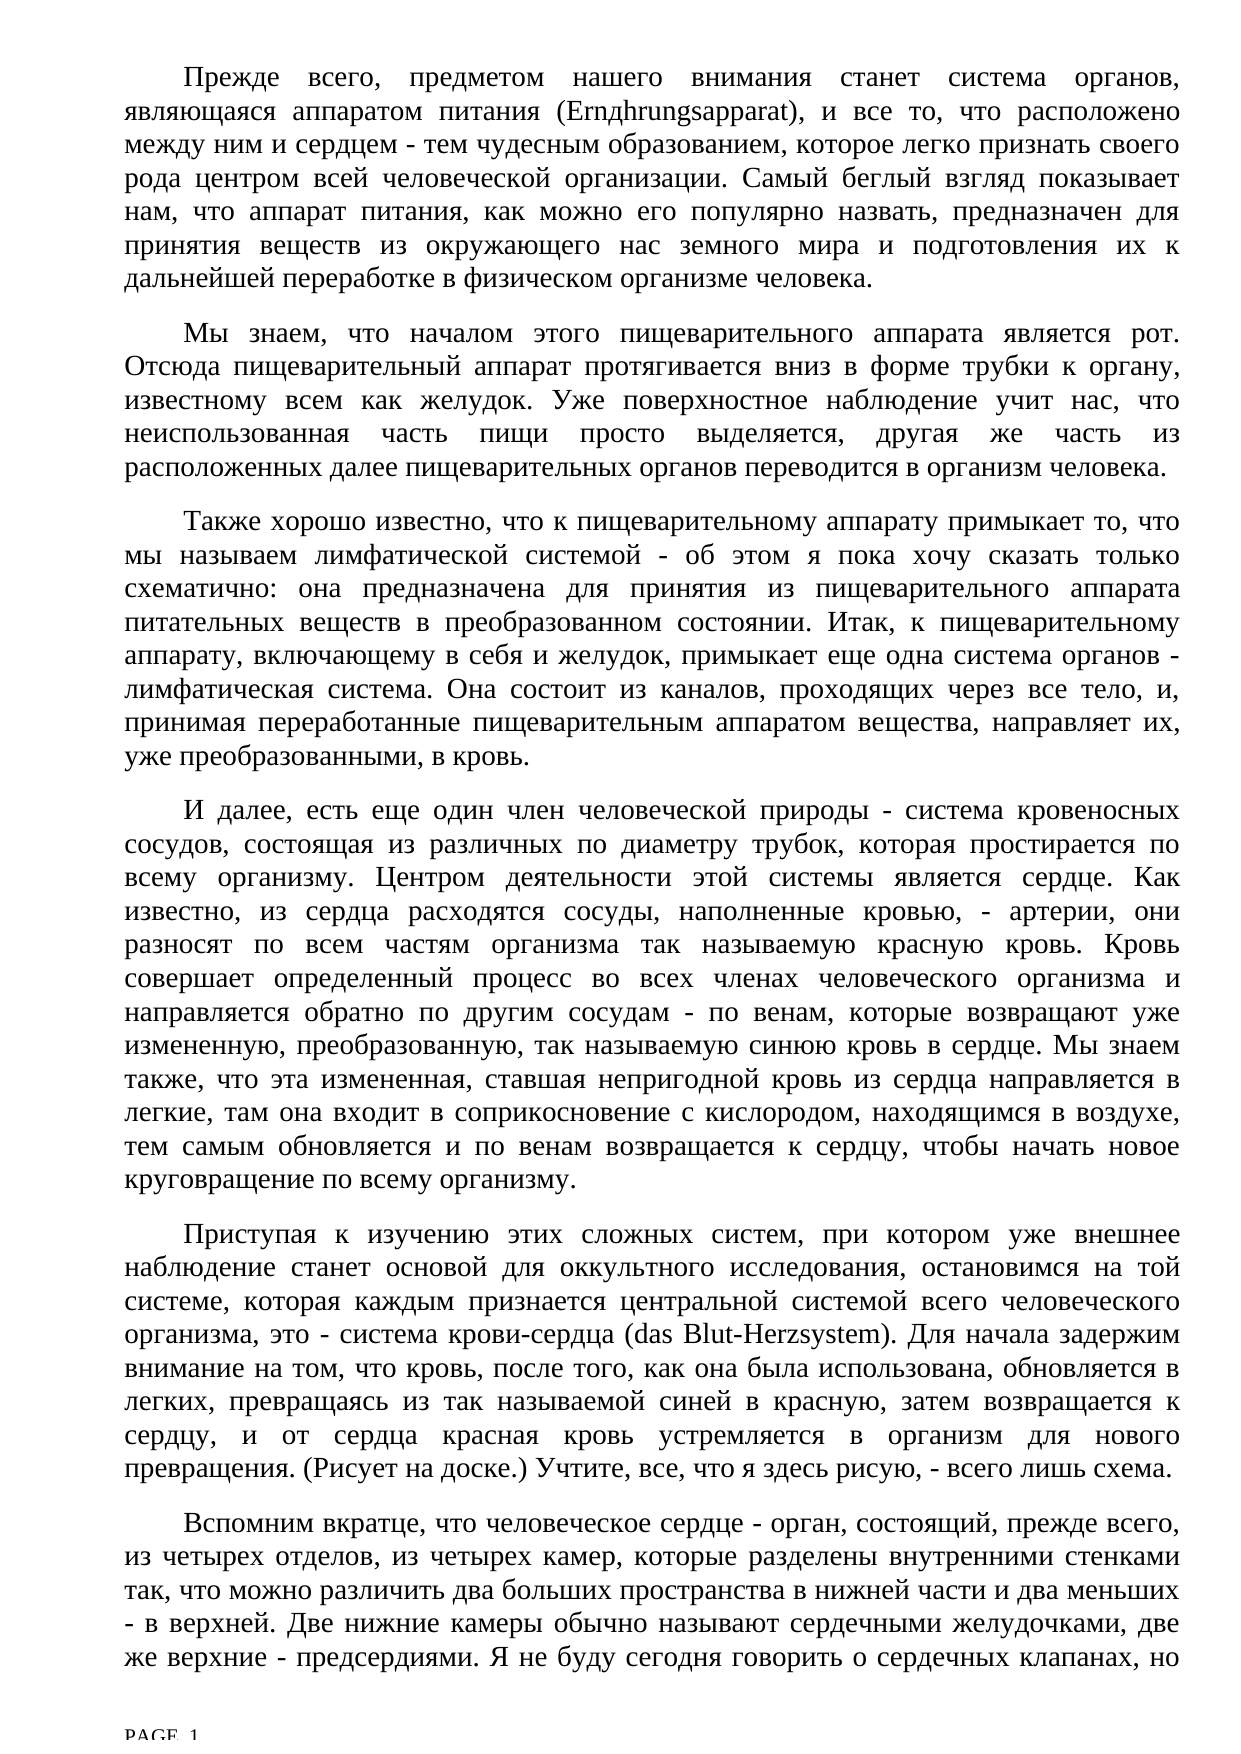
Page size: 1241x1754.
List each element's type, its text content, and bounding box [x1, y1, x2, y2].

text Прежде всего, предметом нашего внимания станет система органов, являющаяся аппаратом питания (Ernдhrungsapparat), и все то, что расположено между ним и сердцем - тем чудесным образованием, которое легко признать своего рода центром всей человеческой организации. Самый беглый взгляд показывает нам, что аппарат питания, как можно его популярно назвать, предназначен для принятия веществ из окружающего нас земного мира и подготовления их к дальнейшей переработке в физическом организме человека. [124, 59, 1181, 294]
text Приступая к изучению этих сложных систем, при котором уже внешнее наблюдение станет основой для оккультного исследования, остановимся на той системе, которая каждым признается центральной системой всего человеческого организма, это - система крови-сердца (das Blut-Herzsystem). Для начала задержим внимание на том, что кровь, после того, как она была использована, обновляется в легких, превращаясь из так называемой синей в красную, затем возвращается к сердцу, и от сердца красная кровь устремляется в организм для нового превращения. (Рисует на доске.) Учтите, все, что я здесь рисую, - всего лишь схема. [124, 1216, 1181, 1484]
text Мы знаем, что началом этого пищеварительного аппарата является рот. Отсюда пищеварительный аппарат протягивается вниз в форме трубки к органу, известному всем как желудок. Уже поверхностное наблюдение учит нас, что неиспользованная часть пищи просто выделяется, другая же часть из расположенных далее пищеварительных органов переводится в организм человека. [124, 315, 1181, 482]
text И далее, есть еще один член человеческой природы - система кровеносных сосудов, состоящая из различных по диаметру трубок, которая простирается по всему организму. Центром деятельности этой системы является сердце. Как известно, из сердца расходятся сосуды, наполненные кровью, - артерии, они разносят по всем частям организма так называемую красную кровь. Кровь совершает определенный процесс во всех членах человеческого организма и направляется обратно по другим сосудам - по венам, которые возвращают уже измененную, преобразованную, так называемую синюю кровь в сердце. Мы знаем также, что эта измененная, ставшая непригодной кровь из сердца направляется в легкие, там она входит в соприкосновение с кислородом, находящимся в воздухе, тем самым обновляется и по венам возвращается к сердцу, чтобы начать новое круговращение по всему организму. [124, 792, 1181, 1195]
text Вспомним вкратце, что человеческое сердце - орган, состоящий, прежде всего, из четырех отделов, из четырех камер, которые разделены внутренними стенками так, что можно различить два больших пространства в нижней части и два меньших - в верхней. Две нижние камеры обычно называют сердечными желудочками, две же верхние - предсердиями. Я не буду сегодня говорить о сердечных клапанах, но [124, 1505, 1181, 1673]
text Также хорошо известно, что к пищеварительному аппарату примыкает то, что мы называем лимфатической системой - об этом я пока хочу сказать только схематично: она предназначена для принятия из пищеварительного аппарата питательных веществ в преобразованном состоянии. Итак, к пищеварительному аппарату, включающему в себя и желудок, примыкает еще одна система органов - лимфатическая система. Она состоит из каналов, проходящих через все тело, и, принимая переработанные пищеварительным аппаратом вещества, направляет их, уже преобразованными, в кровь. [124, 503, 1181, 772]
